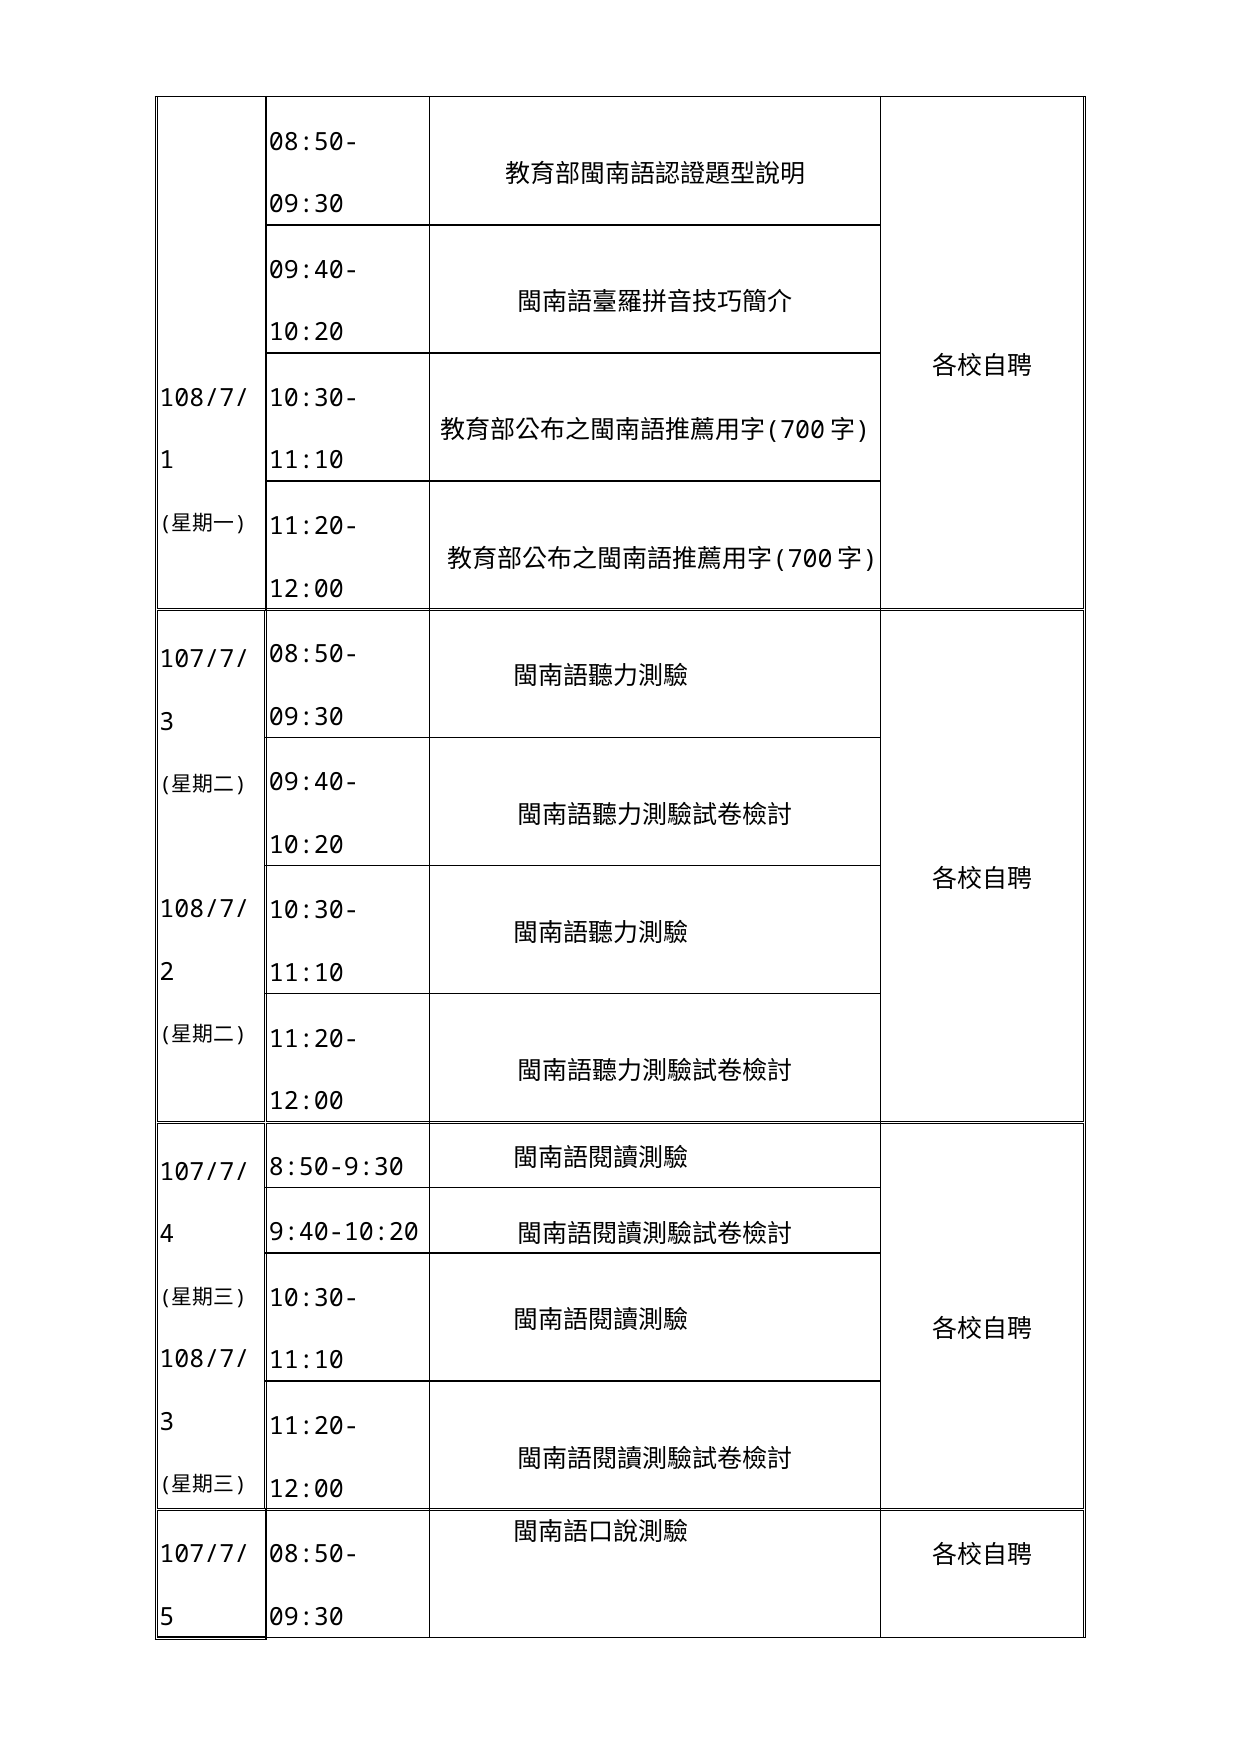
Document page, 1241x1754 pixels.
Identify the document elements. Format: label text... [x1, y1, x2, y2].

table_cell 09:40-10:20 [267, 226, 429, 352]
table_cell 教育部閩南語認證題型說明 [430, 97, 880, 224]
table_cell 9:40-10:20 [267, 1188, 429, 1252]
table_cell 各校自聘 [881, 97, 1083, 608]
table_cell 08:50-09:30 [267, 97, 429, 224]
table_cell 108/7/1 (星期一) [158, 97, 265, 608]
table_cell 閩南語聽力測驗試卷檢討 [430, 994, 880, 1121]
table_cell 10:30-11:10 [267, 1254, 429, 1380]
table_cell 09:40-10:20 [267, 738, 429, 864]
table_cell 11:20-12:00 [267, 994, 429, 1121]
table_cell 閩南語聽力測驗試卷檢討 [430, 738, 880, 864]
table_cell 教育部公布之閩南語推薦用字(700字) [430, 354, 880, 480]
table_cell 閩南語閱讀測驗 [430, 1124, 880, 1186]
table_cell 閩南語閱讀測驗 [430, 1254, 880, 1380]
table_cell 11:20-12:00 [267, 482, 429, 608]
table_cell 11:20-12:00 [267, 1382, 429, 1508]
table_cell 閩南語臺羅拼音技巧簡介 [430, 226, 880, 352]
table_cell 107/7/5 [158, 1511, 265, 1636]
table_cell 08:50-09:30 [267, 1511, 429, 1636]
table_cell 10:30-11:10 [267, 866, 429, 993]
table_cell 各校自聘 [881, 1511, 1083, 1636]
table_cell 各校自聘 [881, 1124, 1083, 1508]
table_cell 閩南語口說測驗 [430, 1511, 880, 1636]
table_cell 8:50-9:30 [267, 1124, 429, 1186]
table_cell 閩南語閱讀測驗試卷檢討 [430, 1188, 880, 1252]
table_cell 各校自聘 [881, 611, 1083, 1121]
table_cell 閩南語閱讀測驗試卷檢討 [430, 1382, 880, 1508]
table_cell 閩南語聽力測驗 [430, 611, 880, 736]
table_cell 08:50-09:30 [267, 611, 429, 736]
table_cell 教育部公布之閩南語推薦用字(700字) [430, 482, 880, 608]
table_cell 107/7/4 (星期三) 108/7/3 (星期三) [158, 1124, 264, 1508]
table_cell 閩南語聽力測驗 [430, 866, 880, 993]
table_cell 10:30-11:10 [267, 354, 429, 480]
table_cell 107/7/3 (星期二) 108/7/2 (星期二) [158, 611, 264, 1121]
